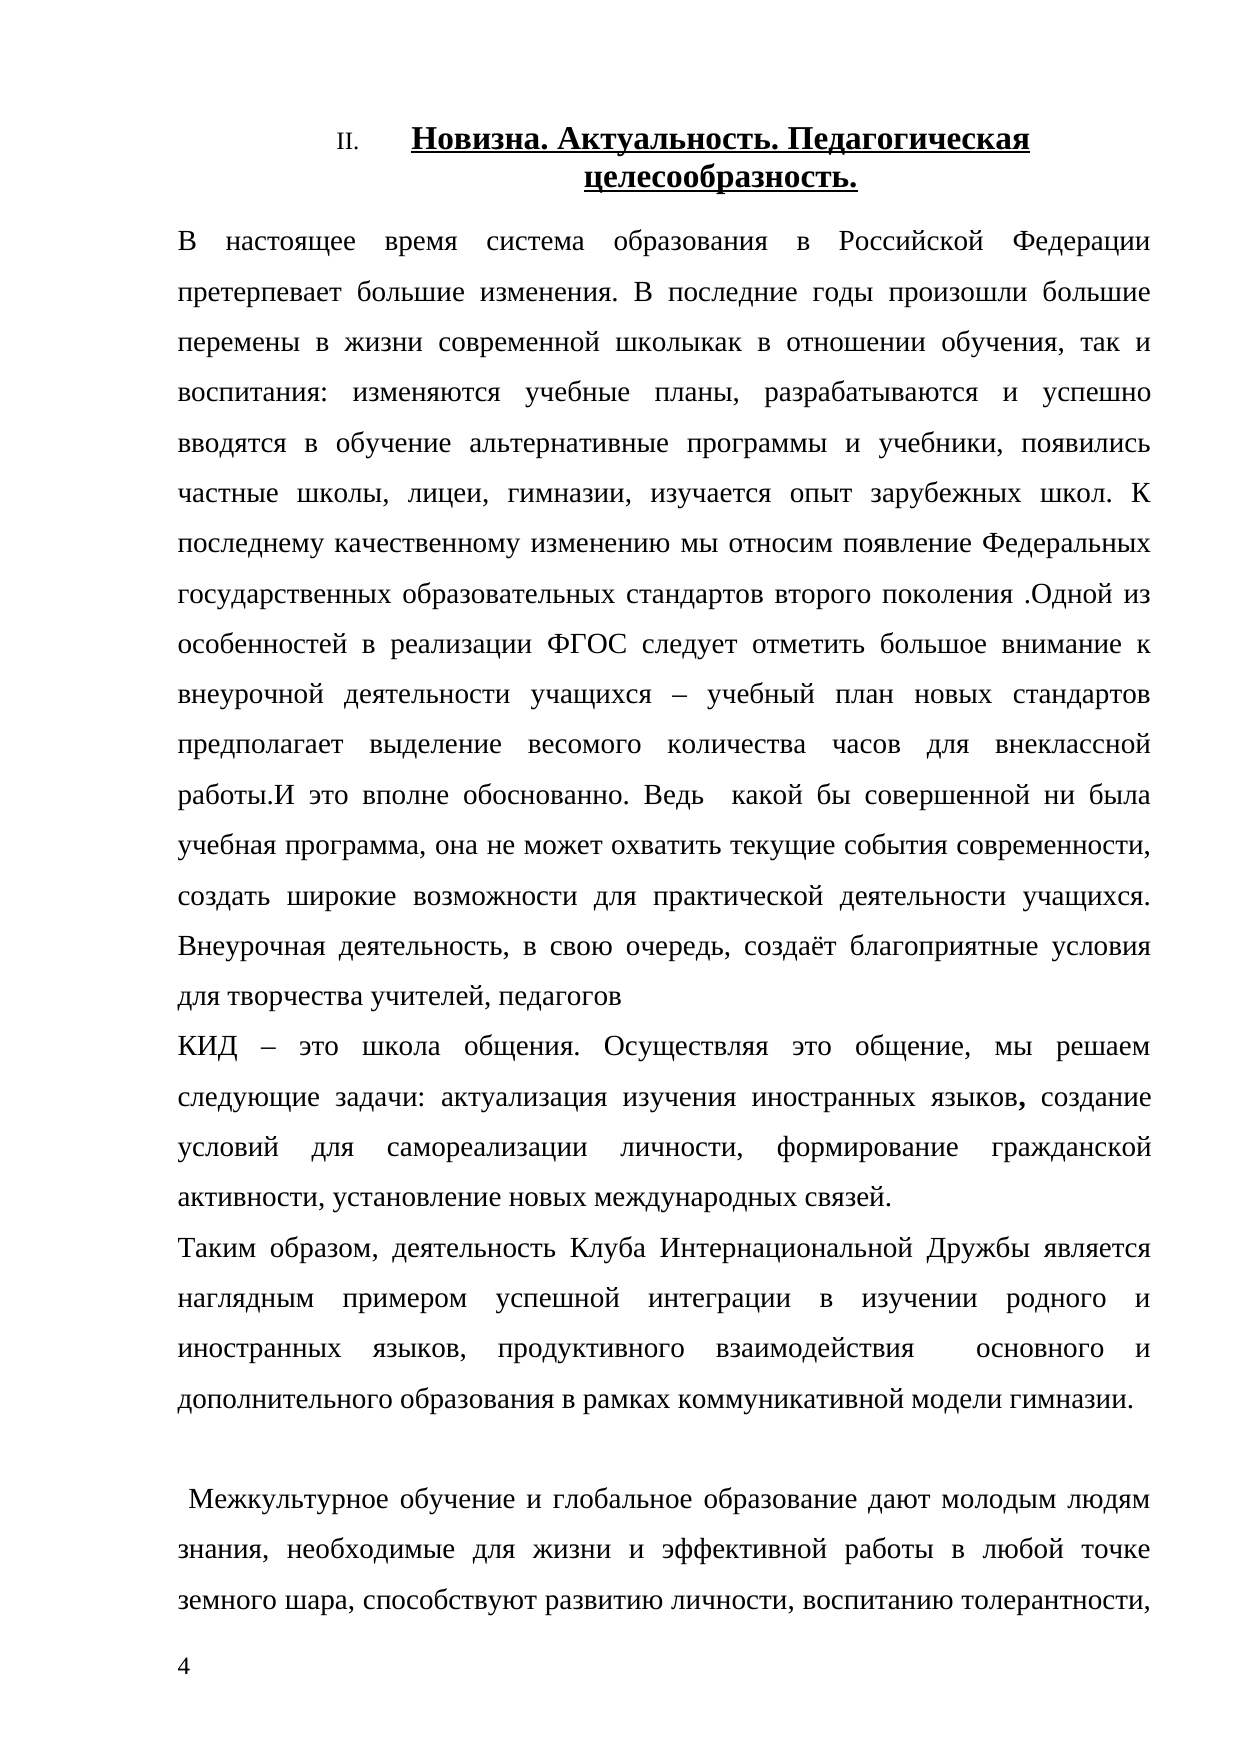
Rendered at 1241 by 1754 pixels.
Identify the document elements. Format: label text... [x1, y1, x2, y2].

text Таким образом, деятельность Клуба Интернациональной Дружбы является наглядным примером успешной интеграции в изучении родного и иностранных языков, продуктивного взаимодействия основного и дополнительного образования в рамках коммуникативной модели гимназии. [177, 1230, 1152, 1414]
text В настоящее время система образования в Российской Федерации претерпевает большие изменения. В последние годы произошли большие перемены в жизни современной школыкак в отношении обучения, так и воспитания: изменяются учебные планы, разрабатываются и успешно вводятся в обучение альтернативные программы и учебники, появились частные школы, лицеи, гимназии, изучается опыт зарубежных школ. К последнему качественному изменению мы относим появление Федеральных государственных образовательных стандартов второго поколения .Одной из особенностей в реализации ФГОС следует отметить большое внимание к внеурочной деятельности учащихся – учебный план новых стандартов предполагает выделение весомого количества часов для внеклассной работы.И это вполне обоснованно. Ведь какой бы совершенной ни была учебная программа, она не может охватить текущие события современности, создать широкие возможности для практической деятельности учащихся. Внеурочная деятельность, в свою очередь, создаёт благоприятные условия для творчества учителей, педагогов [177, 223, 1152, 1012]
text КИД – это школа общения. Осуществляя это общение, мы решаем следующие задачи: актуализация изучения иностранных языков, создание условий для самореализации личности, формирование гражданской активности, установление новых международных связей. [177, 1028, 1152, 1213]
list Новизна. Актуальность. Педагогическая целесообразность. [215, 118, 1152, 195]
text Межкультурное обучение и глобальное образование дают молодым людям знания, необходимые для жизни и эффективной работы в любой точке земного шара, способствуют развитию личности, воспитанию толерантности, [177, 1481, 1152, 1616]
